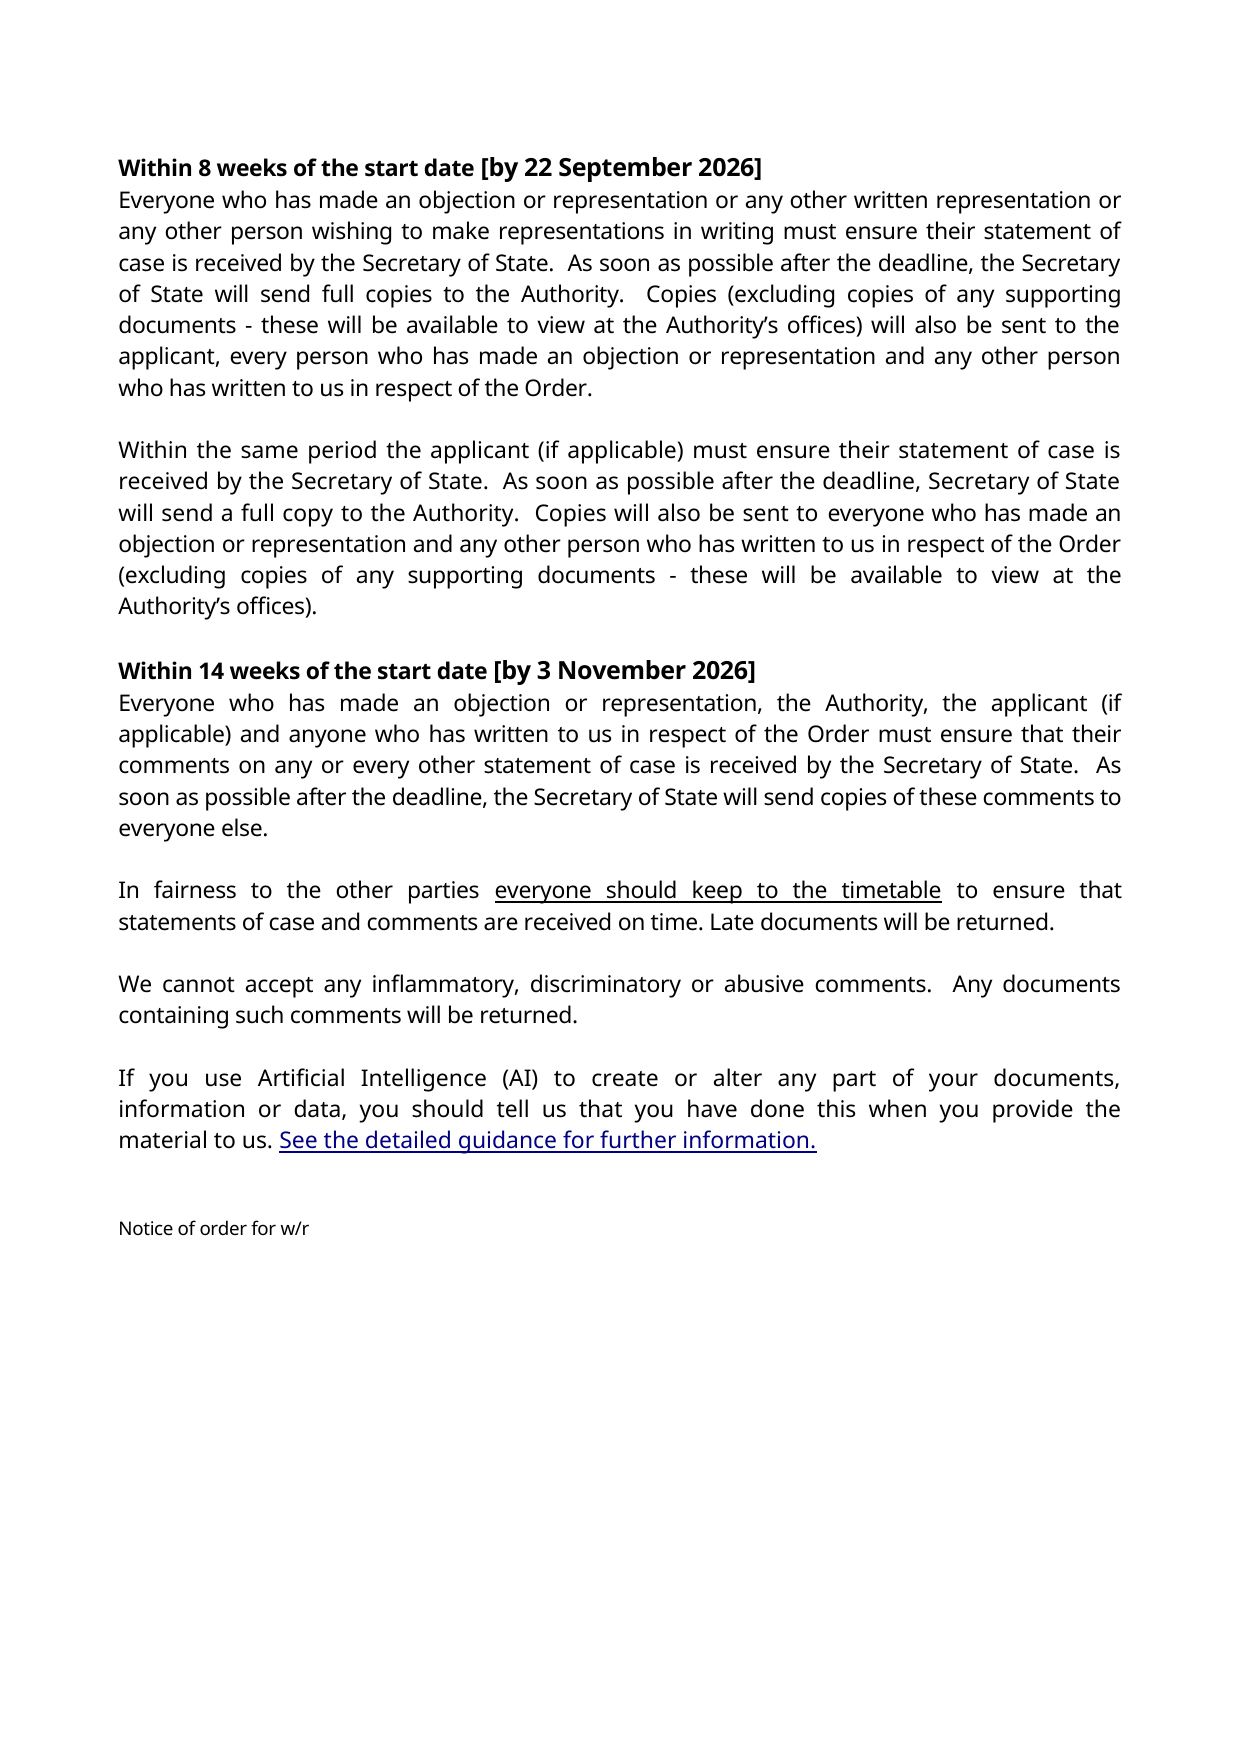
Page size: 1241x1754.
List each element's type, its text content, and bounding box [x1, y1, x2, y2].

text Within the same period the applicant (if applicable) must ensure their statement of case is received by the Secretary of State. As soon as possible after the deadline, Secretary of State will send a full copy to the Authority. Copies will also be sent to everyone who has made an objection or representation and any other person who has written to us in respect of the Order (excluding copies of any supporting documents - these will be available to view at the Authority’s offices). [118, 434, 1122, 622]
text If you use Artificial Intelligence (AI) to create or alter any part of your documents, information or data, you should tell us that you have done this when you provide the material to us. See the detailed guidance for further information. [118, 1062, 1122, 1156]
text Everyone who has made an objection or representation, the Authority, the applicant (if applicable) and anyone who has written to us in respect of the Order must ensure that their comments on any or every other statement of case is received by the Secretary of State. As soon as possible after the deadline, the Secretary of State will send copies of these comments to everyone else. [118, 687, 1122, 843]
text Within 8 weeks of the start date [by 22 September 2026] [118, 150, 1122, 184]
text Everyone who has made an objection or representation or any other written representation or any other person wishing to make representations in writing must ensure their statement of case is received by the Secretary of State. As soon as possible after the deadline, the Secretary of State will send full copies to the Authority. Copies (excluding copies of any supporting documents - these will be available to view at the Authority’s offices) will also be sent to the applicant, every person who has made an objection or representation and any other person who has written to us in respect of the Order. [118, 184, 1122, 403]
text We cannot accept any inflammatory, discriminatory or abusive comments. Any documents containing such comments will be returned. [118, 968, 1122, 1031]
text In fairness to the other parties everyone should keep to the timetable to ensure that statements of case and comments are received on time. Late documents will be returned. [118, 874, 1122, 937]
text Within 14 weeks of the start date [by 3 November 2026] [118, 653, 1122, 687]
text Notice of order for w/r [118, 1215, 1122, 1241]
